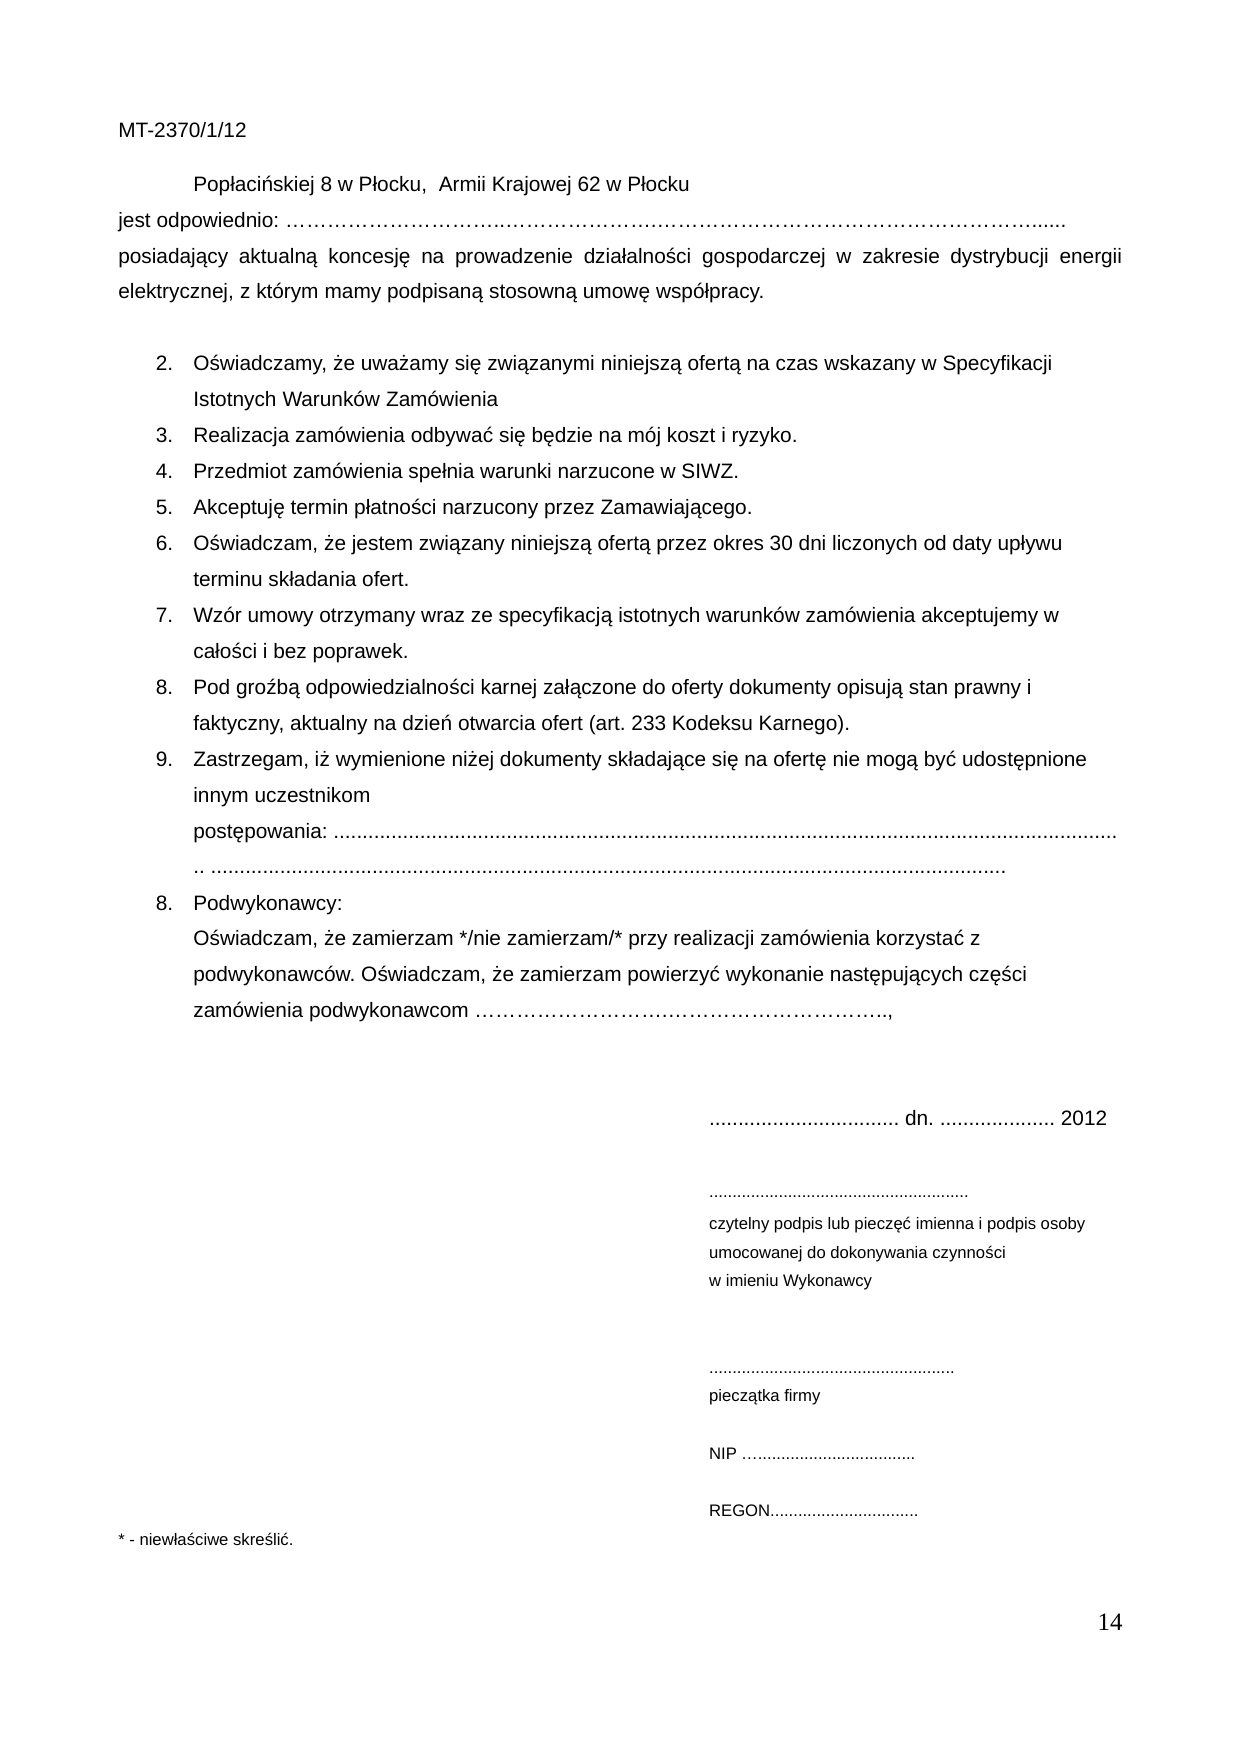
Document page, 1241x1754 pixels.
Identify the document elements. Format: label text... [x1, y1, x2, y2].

text jest odpowiednio: …………………………..………………….………………………………………………...... [118, 207, 1122, 231]
text ........................................................ [118, 1178, 1122, 1202]
list Oświadczam, że jestem związany niniejszą ofertą przez okres 30 dni liczonych od daty upływu terminu składania ofert. [156, 531, 1122, 591]
text * - niewłaściwe skreślić. [118, 1530, 1122, 1549]
list Popłacińskiej 8 w Płocku, Armii Krajowej 62 w Płocku [156, 172, 1122, 196]
text ..................................................... [118, 1357, 1122, 1377]
text ................................. dn. .................... 2012 [118, 1106, 1122, 1130]
list Podwykonawcy: [156, 890, 1122, 914]
list Wzór umowy otrzymany wraz ze specyfikacją istotnych warunków zamówienia akceptujemy w całości i bez poprawek. [156, 603, 1122, 663]
list Zastrzegam, iż wymienione niżej dokumenty składające się na ofertę nie mogą być udostępnione innym uczestnikom postępowania: .......................................................................................................................................... .......................................................................................................................................... [156, 747, 1122, 878]
list Oświadczam, że zamierzam */nie zamierzam/* przy realizacji zamówienia korzystać z podwykonawców. Oświadczam, że zamierzam powierzyć wykonanie następujących części zamówienia podwykonawcom ……………………….………………………….., [156, 926, 1122, 1022]
text REGON................................ [118, 1501, 1122, 1520]
text umocowanej do dokonywania czynności [118, 1242, 1122, 1262]
list Akceptuję termin płatności narzucony przez Zamawiającego. [156, 495, 1122, 519]
text pieczątka firmy [118, 1386, 1122, 1405]
text w imieniu Wykonawcy [118, 1271, 1122, 1290]
list Pod groźbą odpowiedzialności karnej załączone do oferty dokumenty opisują stan prawny i faktyczny, aktualny na dzień otwarcia ofert (art. 233 Kodeksu Karnego). [156, 675, 1122, 734]
list Oświadczamy, że uważamy się związanymi niniejszą ofertą na czas wskazany w Specyfikacji Istotnych Warunków Zamówienia [156, 351, 1122, 411]
list Przedmiot zamówienia spełnia warunki narzucone w SIWZ. [156, 459, 1122, 483]
text posiadający aktualną koncesję na prowadzenie działalności gospodarczej w zakresie dystrybucji energii elektrycznej, z którym mamy podpisaną stosowną umowę współpracy. [118, 243, 1122, 303]
text NIP ….................................. [118, 1444, 1122, 1463]
text czytelny podpis lub pieczęć imienna i podpis osoby [118, 1214, 1122, 1233]
list Realizacja zamówienia odbywać się będzie na mój koszt i ryzyko. [156, 423, 1122, 447]
